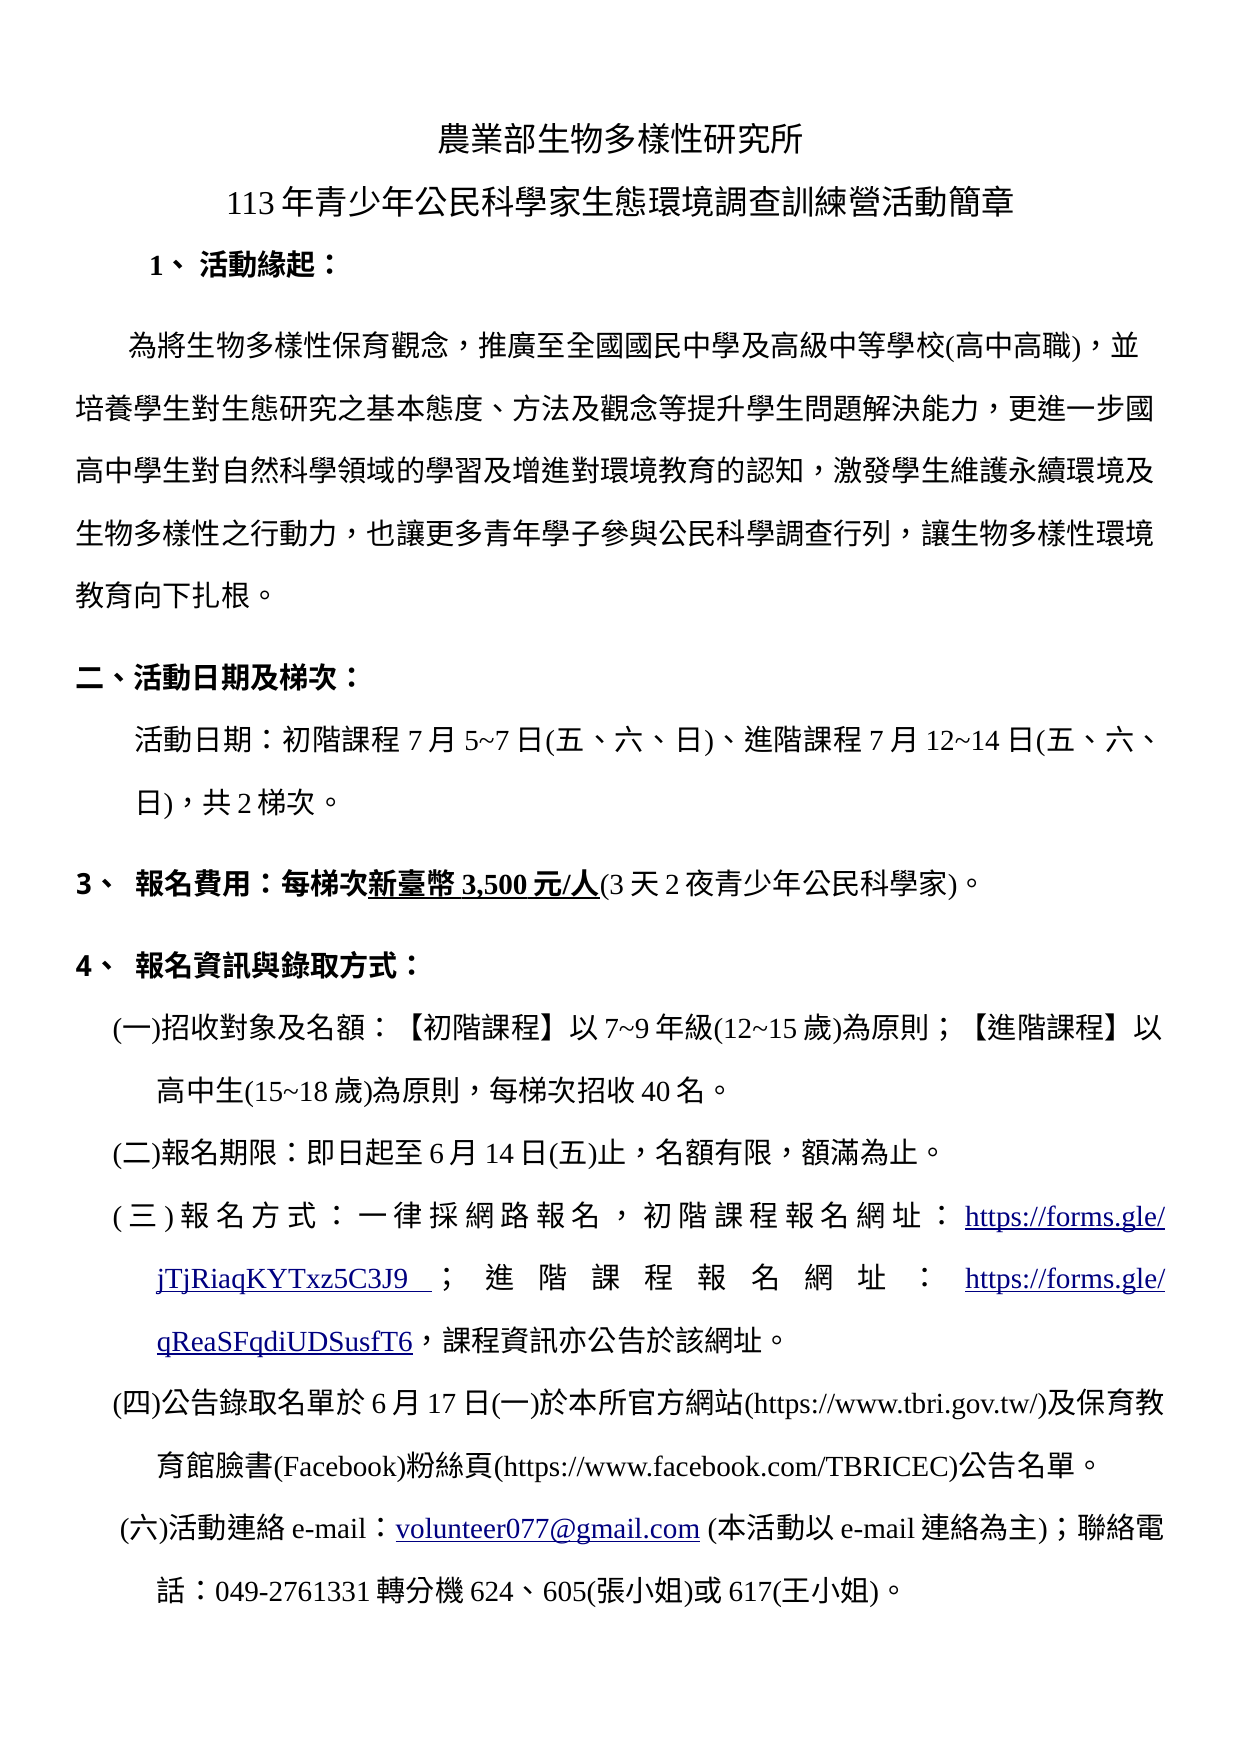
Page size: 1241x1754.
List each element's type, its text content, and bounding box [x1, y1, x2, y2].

text (三)報名方式：一律採網路報名，初階課程報名網址：https://forms.gle/jTjRiaqKYTxz5C3J9；進階課程報名網址：https://forms.gle/qReaSFqdiUDSusfT6，課程資訊亦公告於該網址。 [112, 1172, 1165, 1359]
list 報名資訊與錄取方式： [75, 922, 1165, 984]
text 農業部生物多樣性研究所 [75, 96, 1165, 158]
list 活動緣起： [149, 221, 1165, 283]
text 113年青少年公民科學家生態環境調查訓練營活動簡章 [75, 158, 1165, 221]
text 活動日期：初階課程7月5~7日(五、六、日)、進階課程7月12~14日(五、六、日)，共2梯次。 [134, 696, 1165, 821]
list 報名費用：每梯次新臺幣3,500元/人(3天2夜青少年公民科學家)。 [75, 840, 1165, 903]
text (六)活動連絡e-mail：volunteer077@gmail.com (本活動以e-mail連絡為主)；聯絡電話：049-2761331轉分機624、605(張小姐)或617(王小姐)。 [112, 1484, 1165, 1609]
text (四)公告錄取名單於6月17日(一)於本所官方網站(https://www.tbri.gov.tw/)及保育教育館臉書(Facebook)粉絲頁(https://www.facebook.com/TBRICEC)公告名單。 [112, 1359, 1165, 1484]
text (二)報名期限：即日起至6月14日(五)止，名額有限，額滿為止。 [112, 1109, 1165, 1172]
text (一)招收對象及名額：【初階課程】以7~9年級(12~15歲)為原則；【進階課程】以高中生(15~18歲)為原則，每梯次招收40名。 [112, 984, 1165, 1109]
text 二、活動日期及梯次： [75, 634, 1165, 696]
text 為將生物多樣性保育觀念，推廣至全國國民中學及高級中等學校(高中高職)，並培養學生對生態研究之基本態度、方法及觀念等提升學生問題解決能力，更進一步國高中學生對自然科學領域的學習及增進對環境教育的認知，激發學生維護永續環境及生物多樣性之行動力，也讓更多青年學子參與公民科學調查行列，讓生物多樣性環境教育向下扎根。 [75, 302, 1165, 615]
